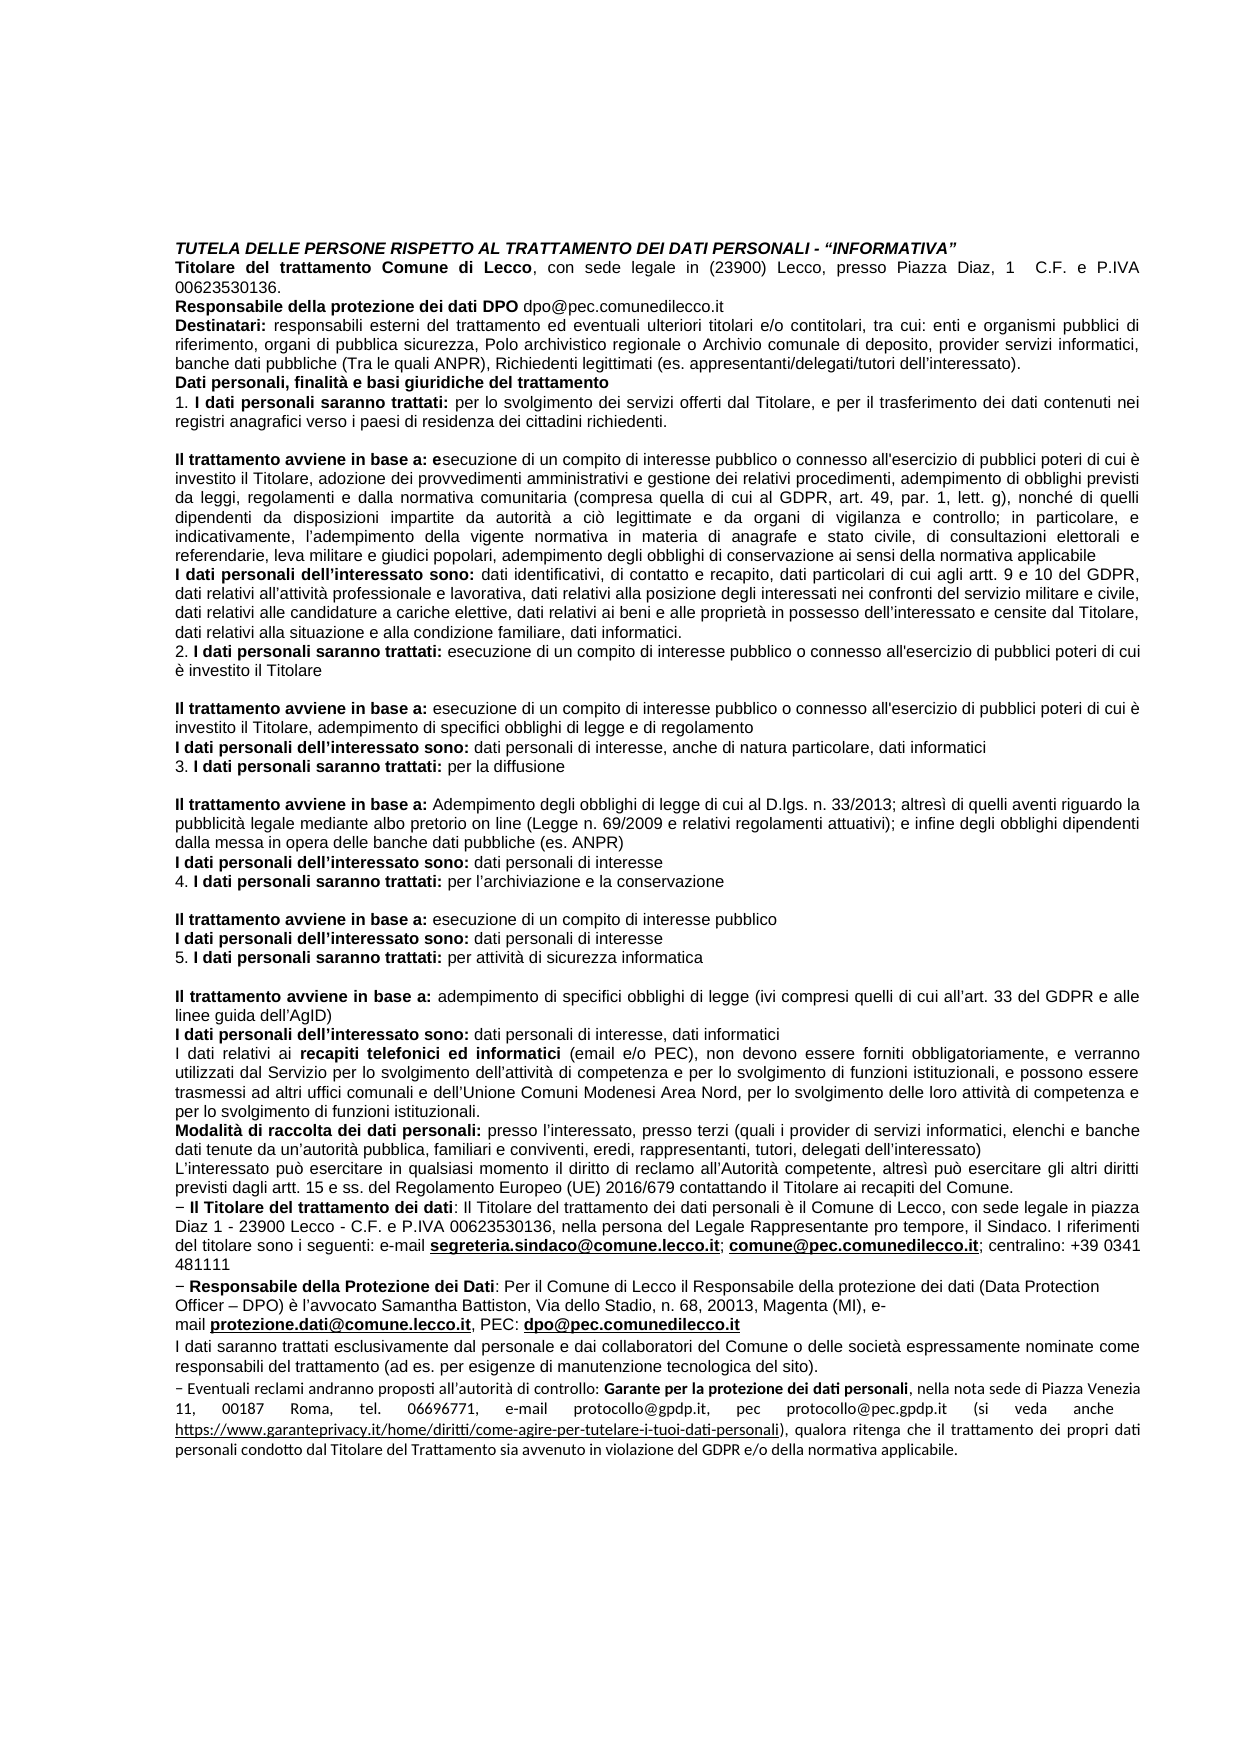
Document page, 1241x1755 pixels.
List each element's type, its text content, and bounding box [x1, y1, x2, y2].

text Il trattamento avviene in base a: Adempimento degli obblighi di legge di cui al D.lgs. n. 33/2013; altresì di quelli aventi riguardo la pubblicità legale mediante albo pretorio on line (Legge n. 69/2009 e relativi regolamenti attuativi); e infine degli obblighi dipendenti dalla messa in opera delle banche dati pubbliche (es. ANPR) [175, 795, 1141, 852]
text I dati personali dell’interessato sono: dati personali di interesse [175, 852, 1141, 872]
text Dati personali, finalità e basi giuridiche del trattamento [175, 373, 1141, 392]
text L’interessato può esercitare in qualsiasi momento il diritto di reclamo all’Autorità competente, altresì può esercitare gli altri diritti previsti dagli artt. 15 e ss. del Regolamento Europeo (UE) 2016/679 contattando il Titolare ai recapiti del Comune. [175, 1159, 1141, 1197]
text − Il Titolare del trattamento dei dati: Il Titolare del trattamento dei dati personali è il Comune di Lecco, con sede legale in piazza Diaz 1 - 23900 Lecco - C.F. e P.IVA 00623530136, nella persona del Legale Rappresentante pro tempore, il Sindaco. I riferimenti del titolare sono i seguenti: e-mail segreteria.sindaco@comune.lecco.it; comune@pec.comunedilecco.it; centralino: +39 0341 481111 [175, 1197, 1141, 1274]
text − Responsabile della Protezione dei Dati: Per il Comune di Lecco il Responsabile della protezione dei dati (Data Protection Officer – DPO) è l’avvocato Samantha Battiston, Via dello Stadio, n. 68, 20013, Magenta (MI), e-mail protezione.dati@comune.lecco.it, PEC: dpo@pec.comunedilecco.it [175, 1277, 1141, 1334]
text Il trattamento avviene in base a: esecuzione di un compito di interesse pubblico o connesso all'esercizio di pubblici poteri di cui è investito il Titolare, adempimento di specifici obblighi di legge e di regolamento [175, 699, 1141, 737]
text I dati personali dell’interessato sono: dati identificativi, di contatto e recapito, dati particolari di cui agli artt. 9 e 10 del GDPR, dati relativi all’attività professionale e lavorativa, dati relativi alla posizione degli interessati nei confronti del servizio militare e civile, dati relativi alle candidature a cariche elettive, dati relativi ai beni e alle proprietà in possesso dell’interessato e censite dal Titolare, dati relativi alla situazione e alla condizione familiare, dati informatici. [175, 565, 1141, 642]
text Il trattamento avviene in base a: adempimento di specifici obblighi di legge (ivi compresi quelli di cui all’art. 33 del GDPR e alle linee guida dell’AgID) [175, 987, 1141, 1025]
text − Eventuali reclami andranno proposti all’autorità di controllo: Garante per la protezione dei dati personali, nella nota sede di Piazza Venezia 11, 00187 Roma, tel. 06696771, e-mail protocollo@gpdp.it, pec protocollo@pec.gpdp.it (si veda anche https://www.garanteprivacy.it/home/diritti/come-agire-per-tutelare-i-tuoi-dati-personali), qualora ritenga che il trattamento dei propri dati personali condotto dal Titolare del Trattamento sia avvenuto in violazione del GDPR e/o della normativa applicabile. [175, 1378, 1141, 1459]
text Destinatari: responsabili esterni del trattamento ed eventuali ulteriori titolari e/o contitolari, tra cui: enti e organismi pubblici di riferimento, organi di pubblica sicurezza, Polo archivistico regionale o Archivio comunale di deposito, provider servizi informatici, banche dati pubbliche (Tra le quali ANPR), Richiedenti legittimati (es. appresentanti/delegati/tutori dell’interessato). [175, 316, 1141, 373]
text Responsabile della protezione dei dati DPO dpo@pec.comunedilecco.it [175, 297, 1141, 316]
text Il trattamento avviene in base a: esecuzione di un compito di interesse pubblico o connesso all'esercizio di pubblici poteri di cui è investito il Titolare, adozione dei provvedimenti amministrativi e gestione dei relativi procedimenti, adempimento di obblighi previsti da leggi, regolamenti e dalla normativa comunitaria (compresa quella di cui al GDPR, art. 49, par. 1, lett. g), nonché di quelli dipendenti da disposizioni impartite da autorità a ciò legittimate e da organi di vigilanza e controllo; in particolare, e indicativamente, l’adempimento della vigente normativa in materia di anagrafe e stato civile, di consultazioni elettorali e referendarie, leva militare e giudici popolari, adempimento degli obblighi di conservazione ai sensi della normativa applicabile [175, 450, 1141, 565]
text 3. I dati personali saranno trattati: per la diffusione [175, 757, 1141, 776]
text 5. I dati personali saranno trattati: per attività di sicurezza informatica [175, 948, 1141, 967]
text TUTELA DELLE PERSONE RISPETTO AL TRATTAMENTO DEI DATI PERSONALI - “INFORMATIVA” [175, 239, 1141, 258]
text Il trattamento avviene in base a: esecuzione di un compito di interesse pubblico [175, 910, 1141, 929]
text I dati relativi ai recapiti telefonici ed informatici (email e/o PEC), non devono essere forniti obbligatoriamente, e verranno utilizzati dal Servizio per lo svolgimento dell’attività di competenza e per lo svolgimento di funzioni istituzionali, e possono essere trasmessi ad altri uffici comunali e dell’Unione Comuni Modenesi Area Nord, per lo svolgimento delle loro attività di competenza e per lo svolgimento di funzioni istituzionali. [175, 1044, 1141, 1121]
text I dati personali dell’interessato sono: dati personali di interesse, anche di natura particolare, dati informatici [175, 737, 1141, 757]
text I dati saranno trattati esclusivamente dal personale e dai collaboratori del Comune o delle società espressamente nominate come responsabili del trattamento (ad es. per esigenze di manutenzione tecnologica del sito). [175, 1337, 1141, 1376]
text 2. I dati personali saranno trattati: esecuzione di un compito di interesse pubblico o connesso all'esercizio di pubblici poteri di cui è investito il Titolare [175, 642, 1141, 680]
text Titolare del trattamento Comune di Lecco, con sede legale in (23900) Lecco, presso Piazza Diaz, 1 C.F. e P.IVA 00623530136. [175, 258, 1141, 297]
text I dati personali dell’interessato sono: dati personali di interesse, dati informatici [175, 1025, 1141, 1044]
text 1. I dati personali saranno trattati: per lo svolgimento dei servizi offerti dal Titolare, e per il trasferimento dei dati contenuti nei registri anagrafici verso i paesi di residenza dei cittadini richiedenti. [175, 392, 1141, 431]
text 4. I dati personali saranno trattati: per l’archiviazione e la conservazione [175, 872, 1141, 891]
text Modalità di raccolta dei dati personali: presso l’interessato, presso terzi (quali i provider di servizi informatici, elenchi e banche dati tenute da un’autorità pubblica, familiari e conviventi, eredi, rappresentanti, tutori, delegati dell’interessato) [175, 1121, 1141, 1159]
text I dati personali dell’interessato sono: dati personali di interesse [175, 929, 1141, 948]
